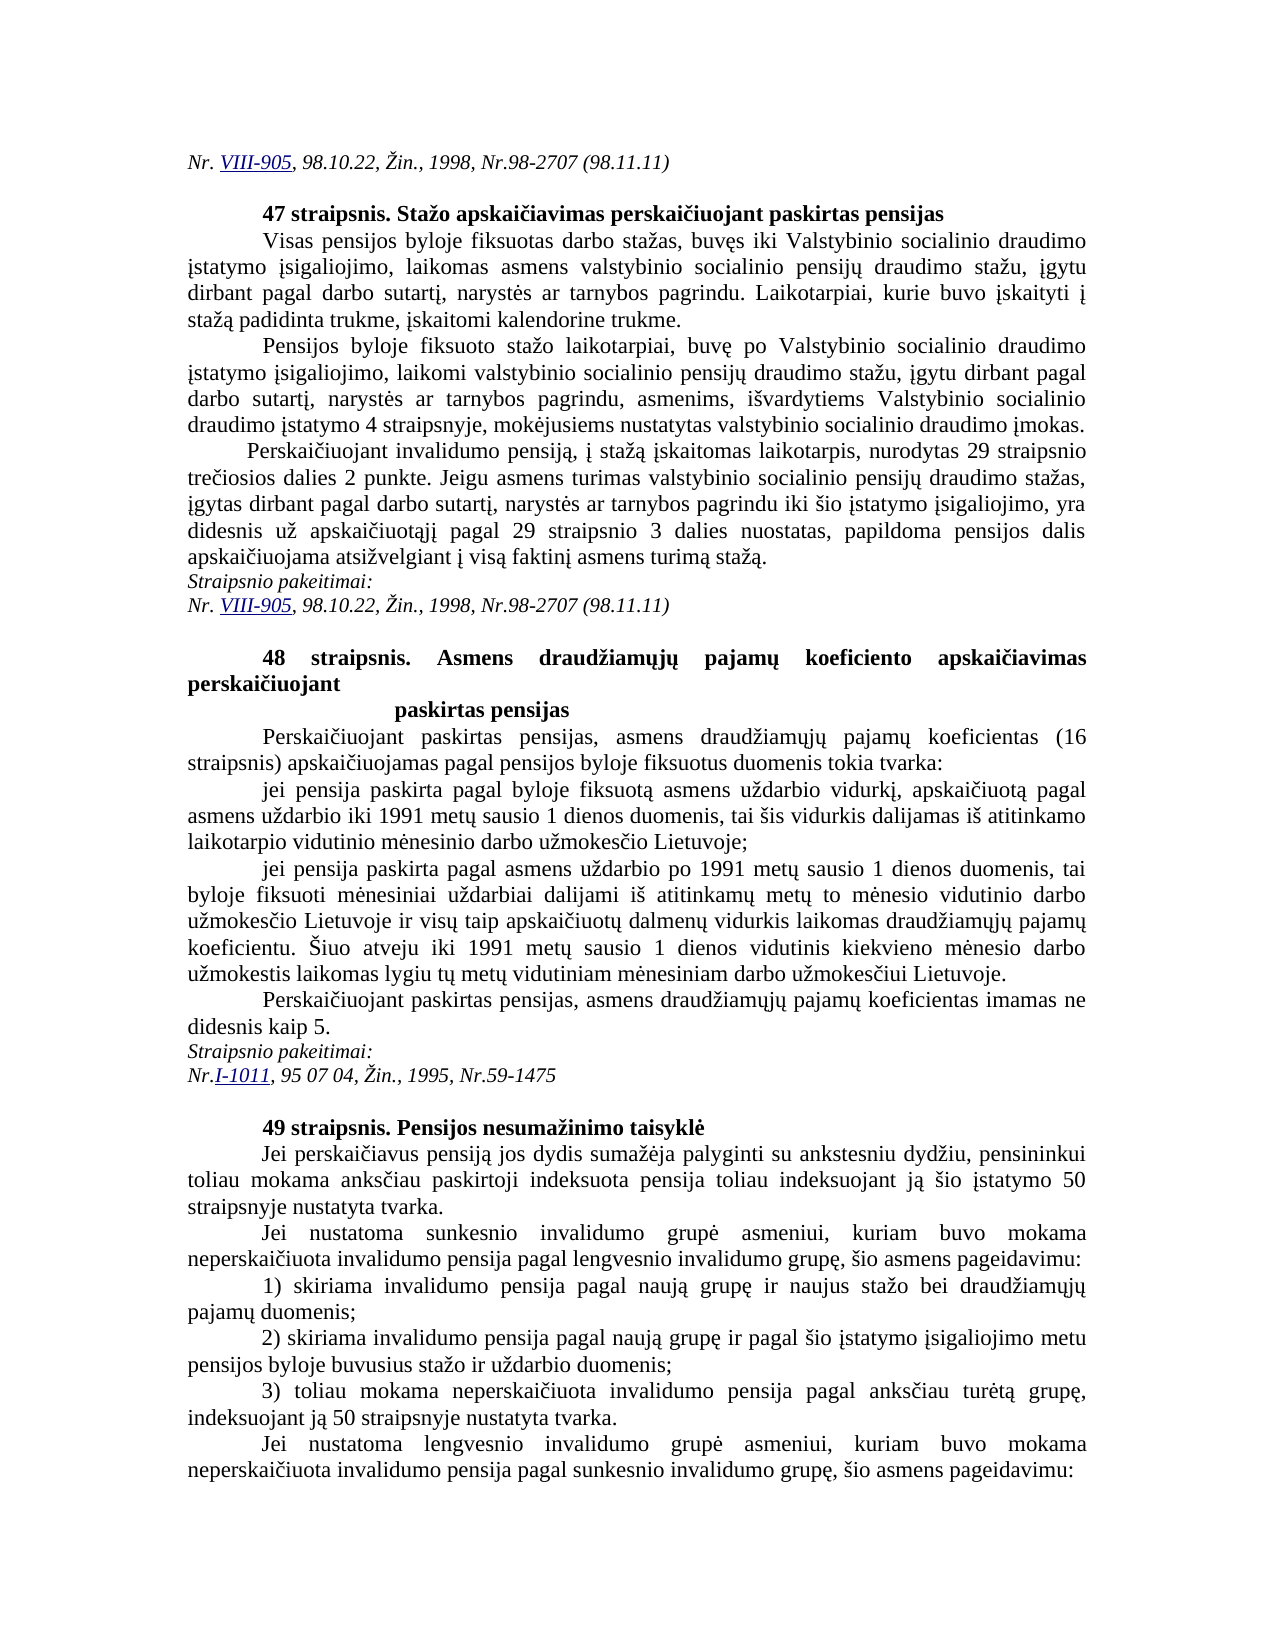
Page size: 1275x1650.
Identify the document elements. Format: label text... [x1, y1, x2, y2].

text paskirtas pensijas [187, 697, 1087, 723]
text Straipsnio pakeitimai: [187, 1039, 1087, 1063]
text Perskaičiuojant paskirtas pensijas, asmens draudžiamųjų pajamų koeficientas (16 straipsnis) apskaičiuojamas pagal pensijos byloje fiksuotus duomenis tokia tvarka: [187, 723, 1087, 776]
text 47 straipsnis. Stažo apskaičiavimas perskaičiuojant paskirtas pensijas [187, 200, 1087, 227]
text 3) toliau mokama neperskaičiuota invalidumo pensija pagal anksčiau turėtą grupę, indeksuojant ją 50 straipsnyje nustatyta tvarka. [187, 1377, 1087, 1430]
text jei pensija paskirta pagal byloje fiksuotą asmens uždarbio vidurkį, apskaičiuotą pagal asmens uždarbio iki 1991 metų sausio 1 dienos duomenis, tai šis vidurkis dalijamas iš atitinkamo laikotarpio vidutinio mėnesinio darbo užmokesčio Lietuvoje; [187, 776, 1087, 855]
text 48 straipsnis. Asmens draudžiamųjų pajamų koeficiento apskaičiavimas perskaičiuojant [187, 644, 1087, 697]
text Nr. VIII-905, 98.10.22, Žin., 1998, Nr.98-2707 (98.11.11) [187, 593, 1087, 617]
text Visas pensijos byloje fiksuotas darbo stažas, buvęs iki Valstybinio socialinio draudimo įstatymo įsigaliojimo, laikomas asmens valstybinio socialinio pensijų draudimo stažu, įgytu dirbant pagal darbo sutartį, narystės ar tarnybos pagrindu. Laikotarpiai, kurie buvo įskaityti į stažą padidinta trukme, įskaitomi kalendorine trukme. [187, 227, 1087, 332]
text Nr. VIII-905, 98.10.22, Žin., 1998, Nr.98-2707 (98.11.11) [187, 150, 1087, 174]
text 1) skiriama invalidumo pensija pagal naują grupę ir naujus stažo bei draudžiamųjų pajamų duomenis; [187, 1272, 1087, 1324]
text Jei nustatoma sunkesnio invalidumo grupė asmeniui, kuriam buvo mokama neperskaičiuota invalidumo pensija pagal lengvesnio invalidumo grupę, šio asmens pageidavimu: [187, 1219, 1087, 1272]
text jei pensija paskirta pagal asmens uždarbio po 1991 metų sausio 1 dienos duomenis, tai byloje fiksuoti mėnesiniai uždarbiai dalijami iš atitinkamų metų to mėnesio vidutinio darbo užmokesčio Lietuvoje ir visų taip apskaičiuotų dalmenų vidurkis laikomas draudžiamųjų pajamų koeficientu. Šiuo atveju iki 1991 metų sausio 1 dienos vidutinis kiekvieno mėnesio darbo užmokestis laikomas lygiu tų metų vidutiniam mėnesiniam darbo užmokesčiui Lietuvoje. [187, 855, 1087, 986]
text 2) skiriama invalidumo pensija pagal naują grupę ir pagal šio įstatymo įsigaliojimo metu pensijos byloje buvusius stažo ir uždarbio duomenis; [187, 1324, 1087, 1377]
text 49 straipsnis. Pensijos nesumažinimo taisyklė [187, 1114, 1087, 1140]
text Nr.I-1011, 95 07 04, Žin., 1995, Nr.59-1475 [187, 1063, 1087, 1087]
text Perskaičiuojant paskirtas pensijas, asmens draudžiamųjų pajamų koeficientas imamas ne didesnis kaip 5. [187, 986, 1087, 1039]
text Pensijos byloje fiksuoto stažo laikotarpiai, buvę po Valstybinio socialinio draudimo įstatymo įsigaliojimo, laikomi valstybinio socialinio pensijų draudimo stažu, įgytu dirbant pagal darbo sutartį, narystės ar tarnybos pagrindu, asmenims, išvardytiems Valstybinio socialinio draudimo įstatymo 4 straipsnyje, mokėjusiems nustatytas valstybinio socialinio draudimo įmokas. [187, 332, 1087, 438]
text Perskaičiuojant invalidumo pensiją, į stažą įskaitomas laikotarpis, nurodytas 29 straipsnio trečiosios dalies 2 punkte. Jeigu asmens turimas valstybinio socialinio pensijų draudimo stažas, įgytas dirbant pagal darbo sutartį, narystės ar tarnybos pagrindu iki šio įstatymo įsigaliojimo, yra didesnis už apskaičiuotąjį pagal 29 straipsnio 3 dalies nuostatas, papildoma pensijos dalis apskaičiuojama atsižvelgiant į visą faktinį asmens turimą stažą. [187, 438, 1087, 569]
text Straipsnio pakeitimai: [187, 569, 1087, 593]
text Jei perskaičiavus pensiją jos dydis sumažėja palyginti su ankstesniu dydžiu, pensininkui toliau mokama anksčiau paskirtoji indeksuota pensija toliau indeksuojant ją šio įstatymo 50 straipsnyje nustatyta tvarka. [187, 1140, 1087, 1219]
text Jei nustatoma lengvesnio invalidumo grupė asmeniui, kuriam buvo mokama neperskaičiuota invalidumo pensija pagal sunkesnio invalidumo grupę, šio asmens pageidavimu: [187, 1430, 1087, 1483]
